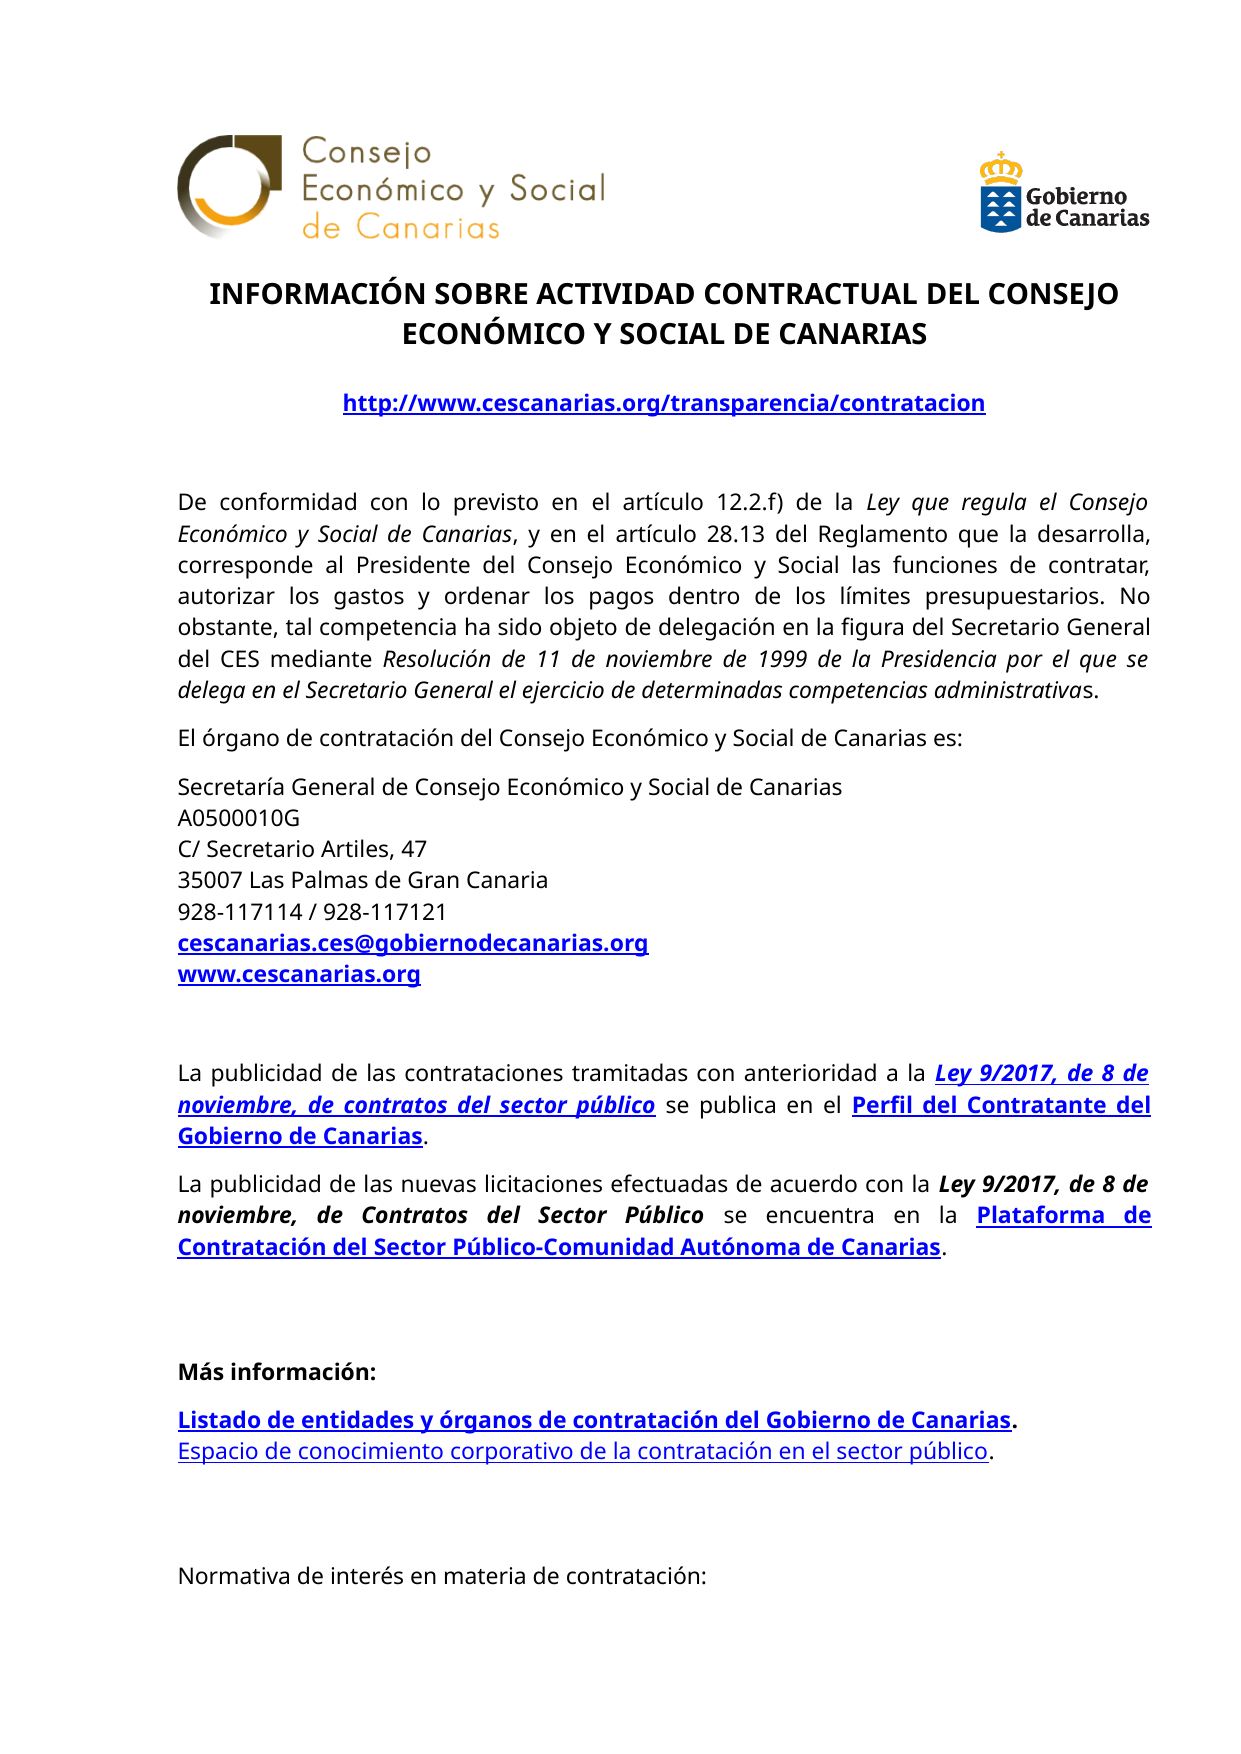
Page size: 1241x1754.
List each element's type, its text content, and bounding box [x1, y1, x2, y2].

picture [973, 144, 1152, 237]
text 35007 Las Palmas de Gran Canaria [177, 864, 1152, 896]
text El órgano de contratación del Consejo Económico y Social de Canarias es: [177, 722, 1152, 753]
text C/ Secretario Artiles, 47 [177, 833, 1152, 864]
text Listado de entidades y órganos de contratación del Gobierno de Canarias. [177, 1404, 1152, 1435]
text Secretaría General de Consejo Económico y Social de Canarias [177, 771, 1152, 802]
text 928-117114 / 928-117121 [177, 896, 1152, 927]
text http://www.cescanarias.org/transparencia/contratacion [177, 387, 1152, 418]
text La publicidad de las nuevas licitaciones efectuadas de acuerdo con la Ley 9/2017, de 8 de noviembre, de Contratos del Sector Público se encuentra en la Plataforma de Contratación del Sector Público-Comunidad Autónoma de Canarias. [177, 1168, 1152, 1262]
picture [177, 135, 604, 241]
text cescanarias.ces@gobiernodecanarias.org [177, 927, 1152, 958]
text La publicidad de las contrataciones tramitadas con anterioridad a la Ley 9/2017, de 8 de noviembre, de contratos del sector público se publica en el Perfil del Contratante del Gobierno de Canarias. [177, 1057, 1152, 1151]
text www.cescanarias.org [177, 958, 1152, 989]
text Espacio de conocimiento corporativo de la contratación en el sector público. [177, 1435, 1152, 1467]
text Más información: [177, 1356, 1152, 1387]
text Normativa de interés en materia de contratación: [177, 1560, 1152, 1592]
text De conformidad con lo previsto en el artículo 12.2.f) de la Ley que regula el Consejo Económico y Social de Canarias, y en el artículo 28.13 del Reglamento que la desarrolla, corresponde al Presidente del Consejo Económico y Social las funciones de contratar, autorizar los gastos y ordenar los pagos dentro de los límites presupuestarios. No obstante, tal competencia ha sido objeto de delegación en la figura del Secretario General del CES mediante Resolución de 11 de noviembre de 1999 de la Presidencia por el que se delega en el Secretario General el ejercicio de determinadas competencias administrativas. [177, 486, 1152, 705]
text INFORMACIÓN SOBRE ACTIVIDAD CONTRACTUAL DEL CONSEJO ECONÓMICO Y SOCIAL DE CANARIAS [177, 273, 1152, 353]
text A0500010G [177, 802, 1152, 833]
